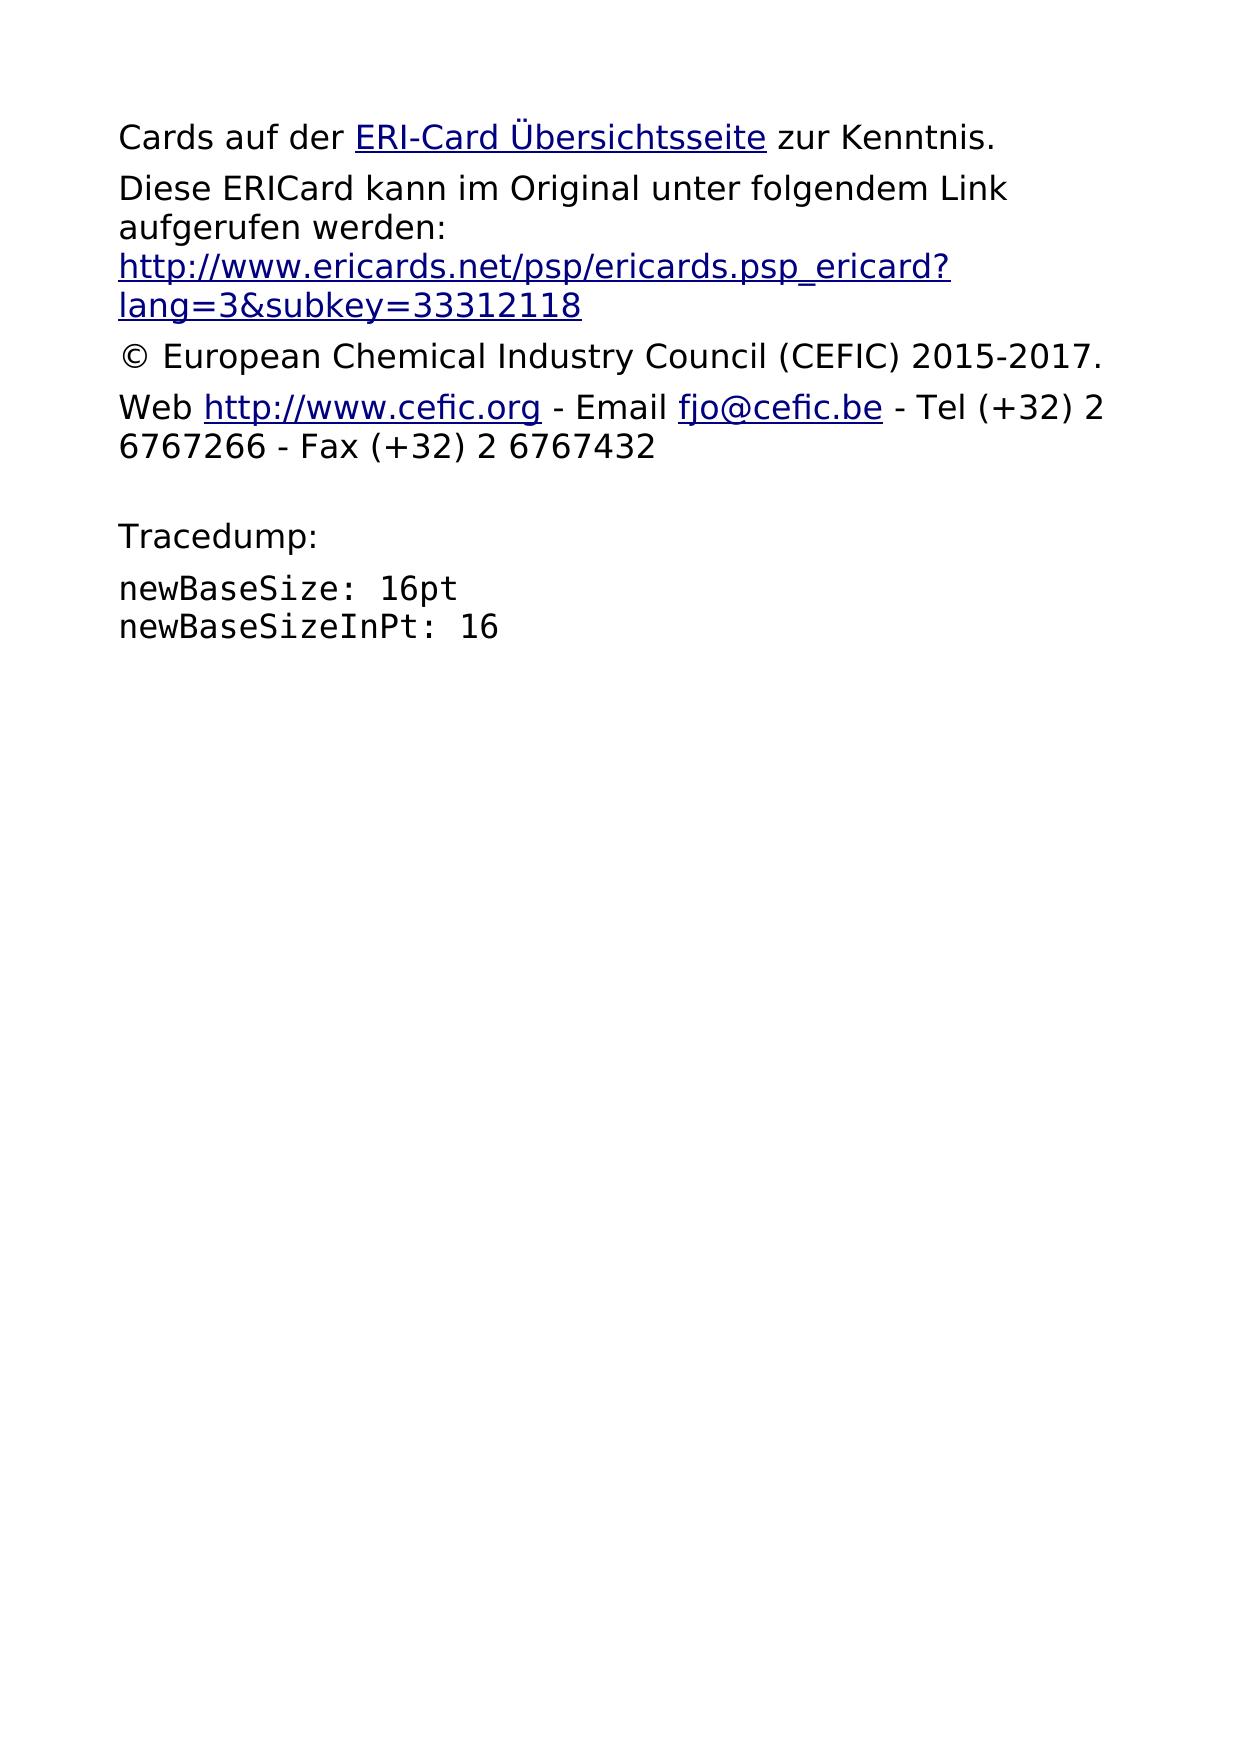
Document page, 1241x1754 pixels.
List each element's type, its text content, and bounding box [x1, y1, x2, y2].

text Tracedump: [118, 479, 1122, 557]
text newBaseSize: 16pt newBaseSizeInPt: 16 [118, 569, 1122, 647]
text Diese ERICard kann im Original unter folgendem Link aufgerufen werden: http://www.ericards.net/psp/ericards.psp_ericard?lang=3&subkey=33312118 [118, 169, 1122, 325]
text Cards auf der ERI-Card Übersichtsseite zur Kenntnis. [118, 118, 1122, 157]
text © European Chemical Industry Council (CEFIC) 2015-2017. [118, 337, 1122, 376]
text Web http://www.cefic.org - Email fjo@cefic.be - Tel (+32) 2 6767266 - Fax (+32) 2 6767432 [118, 389, 1122, 466]
